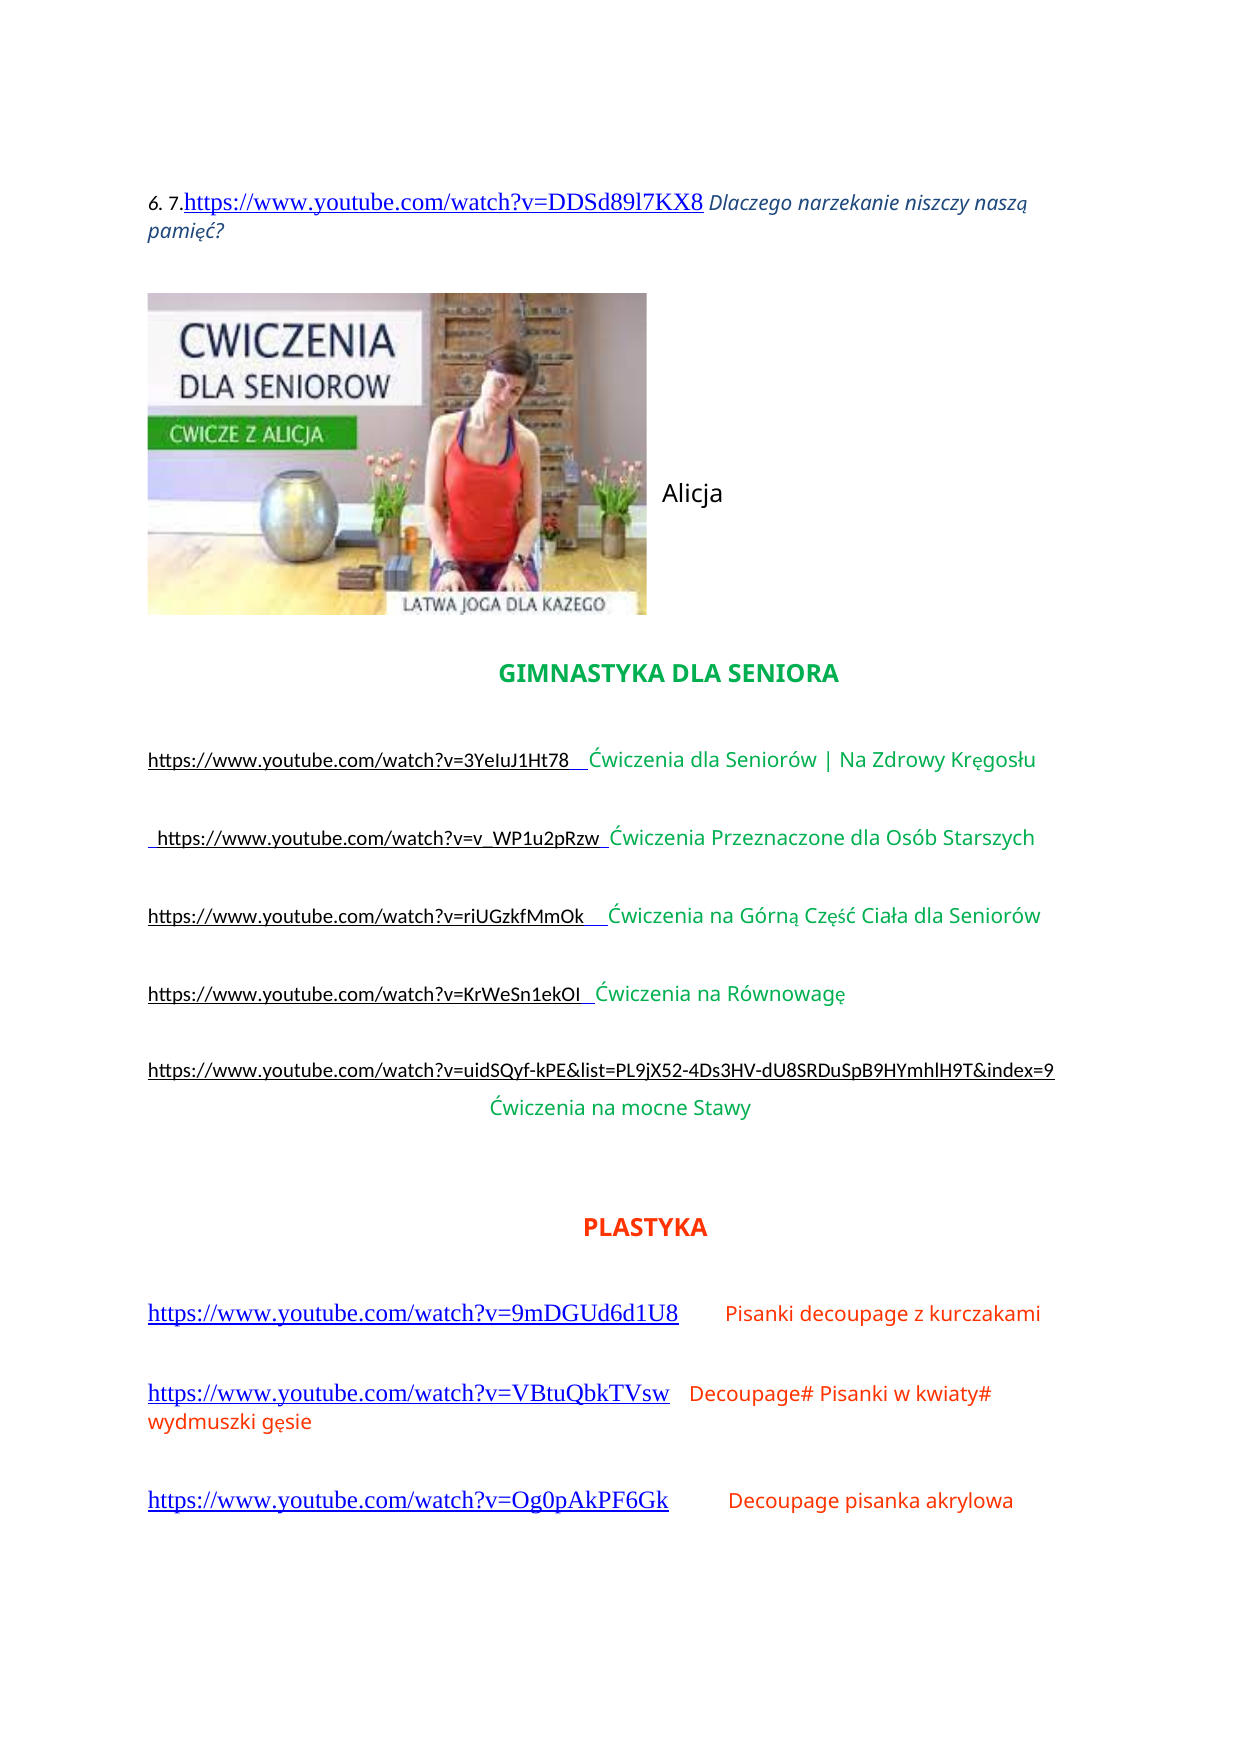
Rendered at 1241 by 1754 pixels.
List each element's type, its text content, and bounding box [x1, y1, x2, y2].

text https://www.youtube.com/watch?v=uidSQyf-kPE&list=PL9jX52-4Ds3HV-dU8SRDuSpB9HYmhlH9T&index=9 [148, 1057, 1093, 1082]
text Ćwiczenia na mocne Stawy [148, 1093, 1093, 1121]
text https://www.youtube.com/watch?v=9mDGUd6d1U8 Pisanki decoupage z kurczakami [148, 1298, 1093, 1328]
text https://www.youtube.com/watch?v=Og0pAkPF6Gk Decoupage pisanka akrylowa [148, 1485, 1093, 1514]
text https://www.youtube.com/watch?v=VBtuQbkTVsw Decoupage# Pisanki w kwiaty# wydmuszki gęsie [148, 1378, 1093, 1436]
text GIMNASTYKA DLA SENIORA [148, 656, 1093, 690]
text https://www.youtube.com/watch?v=3YeIuJ1Ht78 Ćwiczenia dla Seniorów | Na Zdrowy Kręgosłu [148, 745, 1093, 773]
text 6. 7.https://www.youtube.com/watch?v=DDSd89l7KX8 Dlaczego narzekanie niszczy naszą pamięć? [148, 187, 1093, 245]
text https://www.youtube.com/watch?v=KrWeSn1ekOI Ćwiczenia na Równowagę [148, 979, 1093, 1007]
text Alicja [647, 294, 1093, 615]
text PLASTYKA [148, 1209, 1093, 1244]
text https://www.youtube.com/watch?v=riUGzkfMmOk Ćwiczenia na Górną Część Ciała dla Seniorów [148, 901, 1093, 929]
picture [147, 293, 647, 615]
text https://www.youtube.com/watch?v=v_WP1u2pRzw Ćwiczenia Przeznaczone dla Osób Starszych [148, 823, 1093, 851]
